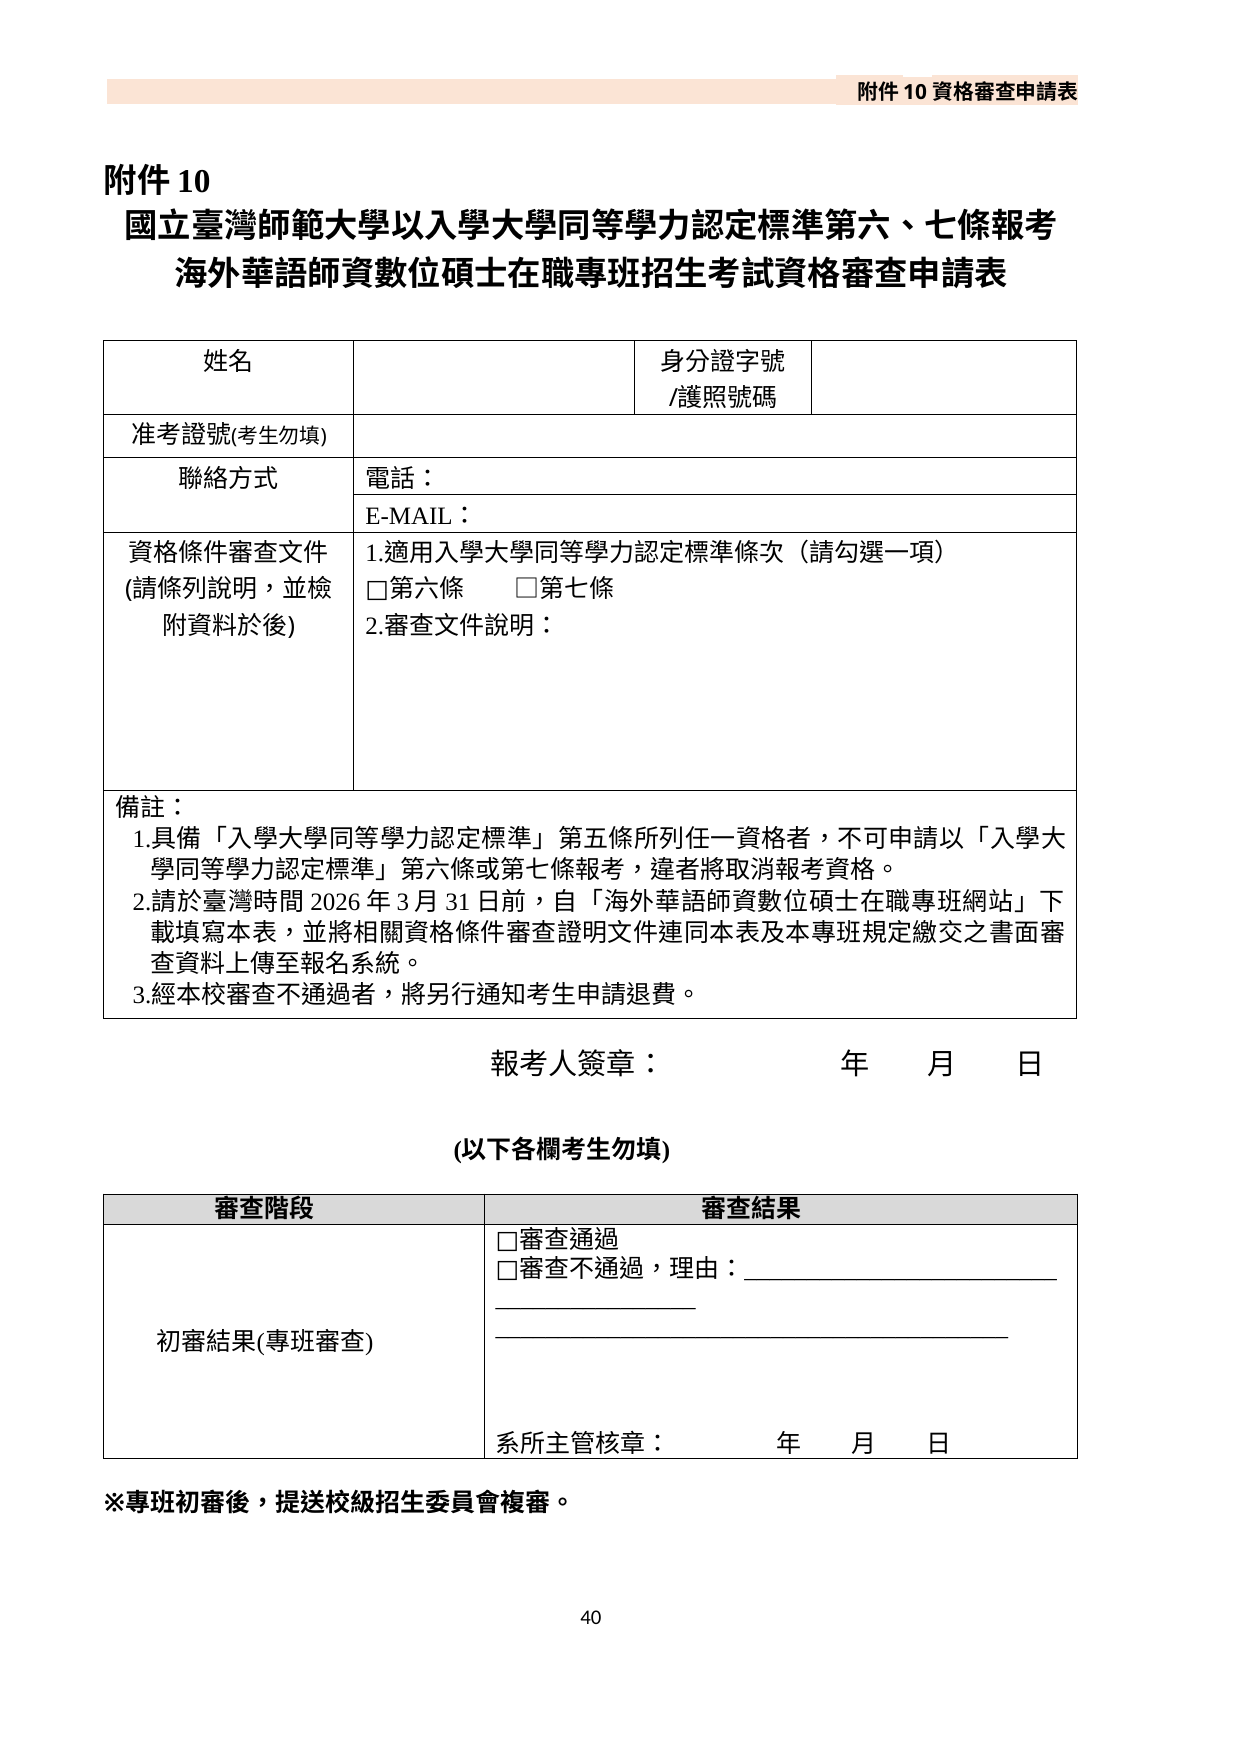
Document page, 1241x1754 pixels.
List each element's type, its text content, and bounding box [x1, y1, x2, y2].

text ※專班初審後，提送校級招生委員會複審。 [103, 1459, 1078, 1522]
table_cell 電話： [354, 458, 1076, 494]
table_cell [354, 415, 1076, 457]
table_cell 備註： 具備「入學大學同等學力認定標準」第五條所列任一資格者，不可申請以「入學大學同等學力認定標準」第六條或第七條報考，違者將取消報考資格。 請於臺灣時間2026年3月31日前，自「海外華語師資數位碩士在職專班網站」下載填寫本表，並將相關資格條件審查證明文件連同本表及本專班規定繳交之書面審查資料上傳至報名系統。 經本校審查不通過者，將另行通知考生申請退費。 [104, 791, 1076, 1017]
table_cell 准考證號(考生勿填) [104, 415, 353, 457]
table_cell 聯絡方式 [104, 458, 353, 532]
text (以下各欄考生勿填) [103, 1106, 1019, 1168]
table_cell 1.適用入學大學同等學力認定標準條次（請勾選一項） □第六條 □第七條 2.審查文件說明： [354, 533, 1076, 790]
table_cell E-MAIL： [354, 495, 1076, 532]
text 國立臺灣師範大學以入學大學同等學力認定標準第六、七條報考 [103, 198, 1078, 247]
table_cell 初審結果(專班審查) [104, 1225, 484, 1458]
table_cell □審查通過 □審查不通過，理由：_________________________________________ _________________________________________ 系所主管核章： 年 月 日 [485, 1225, 1077, 1458]
table_header 身分證字號 /護照號碼 [635, 341, 811, 414]
table_header [812, 341, 1076, 414]
subtitle 附件10 [103, 136, 1078, 198]
table_cell 資格條件審查文件 (請條列說明，並檢附資料於後) [104, 533, 353, 790]
table_header 審查階段 [104, 1195, 484, 1224]
text 報考人簽章： 年 月 日 [103, 1050, 1087, 1081]
text 海外華語師資數位碩士在職專班招生考試資格審查申請表 [103, 247, 1078, 295]
table_header 姓名 [104, 341, 353, 414]
table_header 審查結果 [485, 1195, 1077, 1224]
table_header [354, 341, 634, 414]
